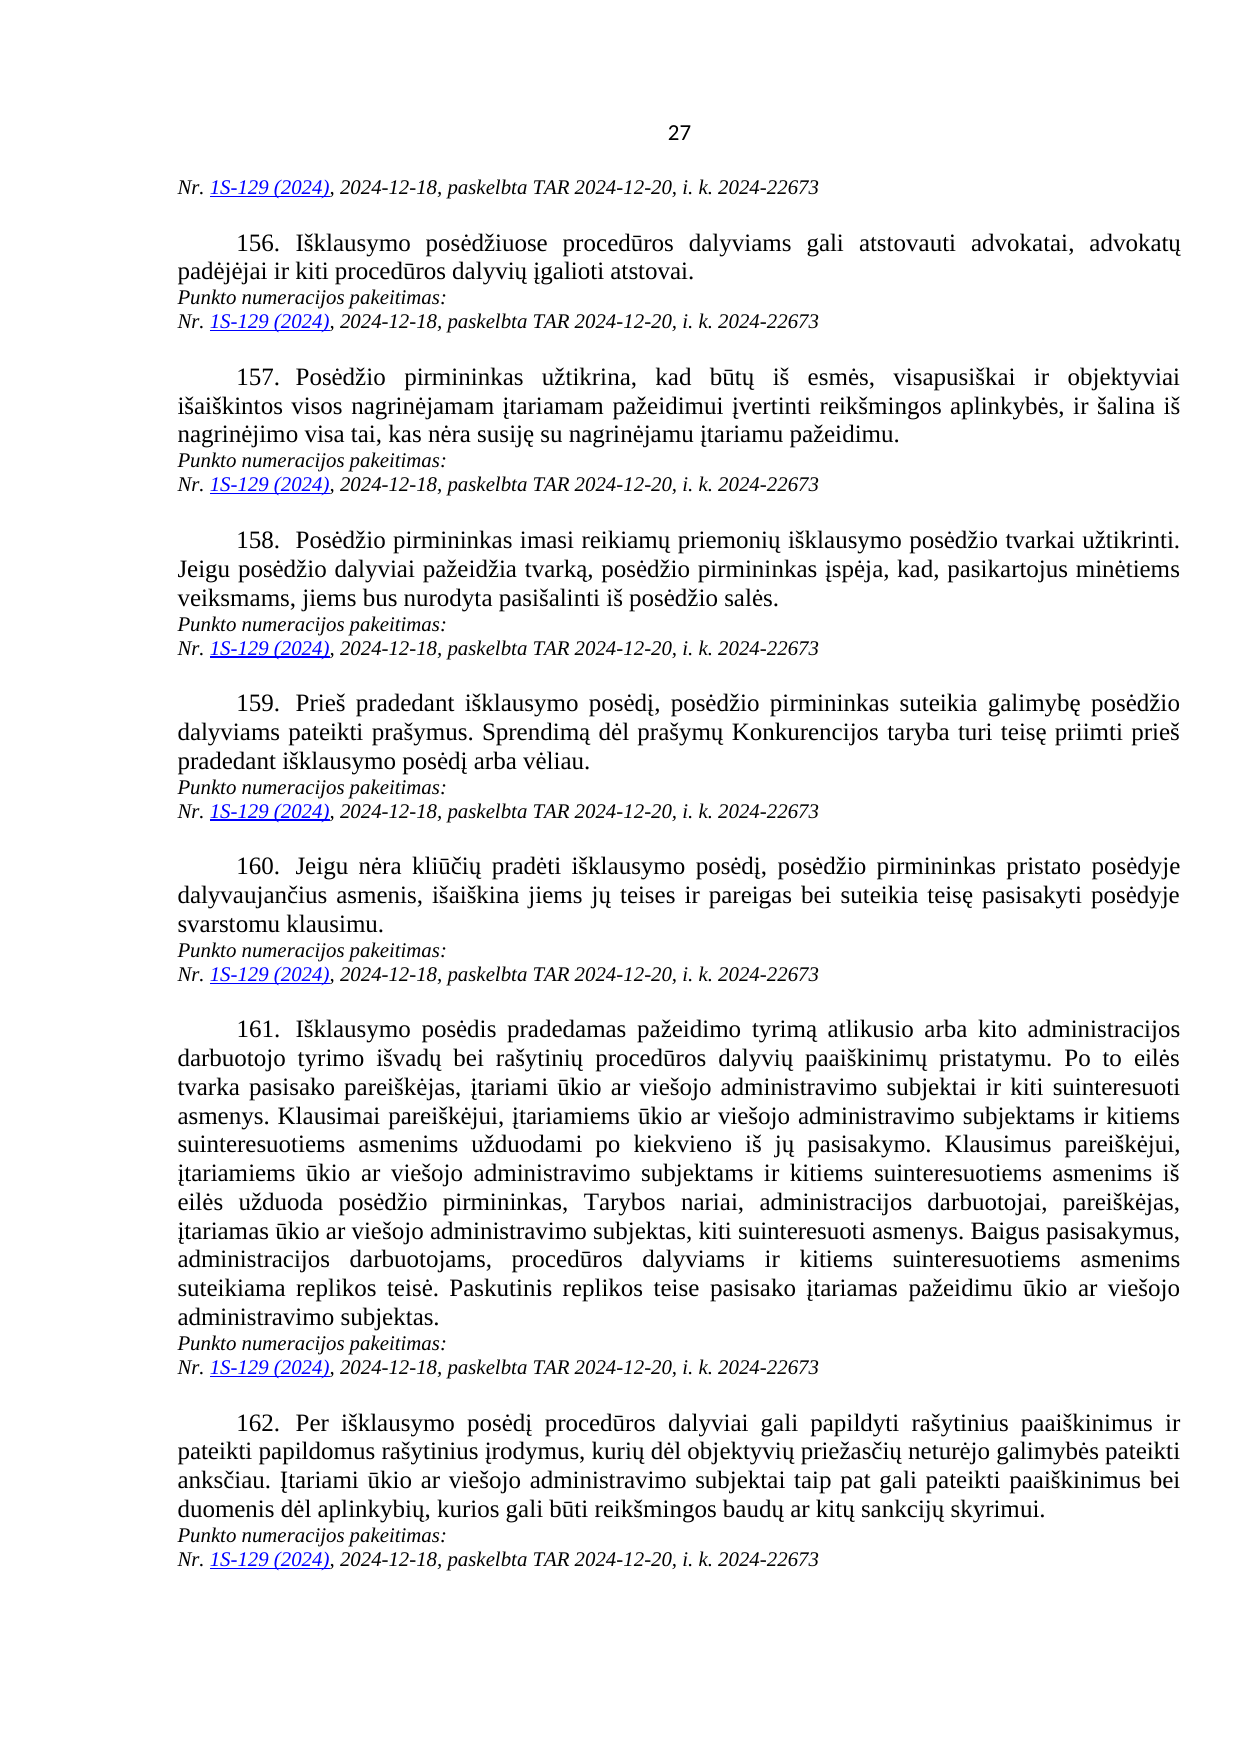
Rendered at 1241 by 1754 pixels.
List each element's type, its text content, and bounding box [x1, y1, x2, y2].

text Punkto numeracijos pakeitimas: [177, 774, 1181, 799]
text 160. Jeigu nėra kliūčių pradėti išklausymo posėdį, posėdžio pirmininkas pristato posėdyje dalyvaujančius asmenis, išaiškina jiems jų teises ir pareigas bei suteikia teisę pasisakyti posėdyje svarstomu klausimu. [177, 851, 1181, 938]
text Nr. 1S-129 (2024), 2024-12-18, paskelbta TAR 2024-12-20, i. k. 2024-22673 [177, 636, 1181, 659]
text 158. Posėdžio pirmininkas imasi reikiamų priemonių išklausymo posėdžio tvarkai užtikrinti. Jeigu posėdžio dalyviai pažeidžia tvarką, posėdžio pirmininkas įspėja, kad, pasikartojus minėtiems veiksmams, jiems bus nurodyta pasišalinti iš posėdžio salės. [177, 525, 1181, 611]
text Punkto numeracijos pakeitimas: [177, 1523, 1181, 1547]
text 159. Prieš pradedant išklausymo posėdį, posėdžio pirmininkas suteikia galimybę posėdžio dalyviams pateikti prašymus. Sprendimą dėl prašymų Konkurencijos taryba turi teisę priimti prieš pradedant išklausymo posėdį arba vėliau. [177, 688, 1181, 774]
text Punkto numeracijos pakeitimas: [177, 448, 1181, 472]
text Punkto numeracijos pakeitimas: [177, 1331, 1181, 1355]
text 162. Per išklausymo posėdį procedūros dalyviai gali papildyti rašytinius paaiškinimus ir pateikti papildomus rašytinius įrodymus, kurių dėl objektyvių priežasčių neturėjo galimybės pateikti anksčiau. Įtariami ūkio ar viešojo administravimo subjektai taip pat gali pateikti paaiškinimus bei duomenis dėl aplinkybių, kurios gali būti reikšmingos baudų ar kitų sankcijų skyrimui. [177, 1408, 1181, 1523]
text Nr. 1S-129 (2024), 2024-12-18, paskelbta TAR 2024-12-20, i. k. 2024-22673 [177, 1547, 1181, 1571]
text Punkto numeracijos pakeitimas: [177, 285, 1181, 309]
text Punkto numeracijos pakeitimas: [177, 611, 1181, 636]
text Nr. 1S-129 (2024), 2024-12-18, paskelbta TAR 2024-12-20, i. k. 2024-22673 [177, 309, 1181, 333]
text Nr. 1S-129 (2024), 2024-12-18, paskelbta TAR 2024-12-20, i. k. 2024-22673 [177, 1355, 1181, 1379]
text Punkto numeracijos pakeitimas: [177, 938, 1181, 962]
text Nr. 1S-129 (2024), 2024-12-18, paskelbta TAR 2024-12-20, i. k. 2024-22673 [177, 472, 1181, 496]
text Nr. 1S-129 (2024), 2024-12-18, paskelbta TAR 2024-12-20, i. k. 2024-22673 [177, 962, 1181, 986]
text 161. Išklausymo posėdis pradedamas pažeidimo tyrimą atlikusio arba kito administracijos darbuotojo tyrimo išvadų bei rašytinių procedūros dalyvių paaiškinimų pristatymu. Po to eilės tvarka pasisako pareiškėjas, įtariami ūkio ar viešojo administravimo subjektai ir kiti suinteresuoti asmenys. Klausimai pareiškėjui, įtariamiems ūkio ar viešojo administravimo subjektams ir kitiems suinteresuotiems asmenims užduodami po kiekvieno iš jų pasisakymo. Klausimus pareiškėjui, įtariamiems ūkio ar viešojo administravimo subjektams ir kitiems suinteresuotiems asmenims iš eilės užduoda posėdžio pirmininkas, Tarybos nariai, administracijos darbuotojai, pareiškėjas, įtariamas ūkio ar viešojo administravimo subjektas, kiti suinteresuoti asmenys. Baigus pasisakymus, administracijos darbuotojams, procedūros dalyviams ir kitiems suinteresuotiems asmenims suteikiama replikos teisė. Paskutinis replikos teise pasisako įtariamas pažeidimu ūkio ar viešojo administravimo subjektas. [177, 1014, 1181, 1331]
text Nr. 1S-129 (2024), 2024-12-18, paskelbta TAR 2024-12-20, i. k. 2024-22673 [177, 799, 1181, 823]
text 156. Išklausymo posėdžiuose procedūros dalyviams gali atstovauti advokatai, advokatų padėjėjai ir kiti procedūros dalyvių įgalioti atstovai. [177, 228, 1181, 285]
text 157. Posėdžio pirmininkas užtikrina, kad būtų iš esmės, visapusiškai ir objektyviai išaiškintos visos nagrinėjamam įtariamam pažeidimui įvertinti reikšmingos aplinkybės, ir šalina iš nagrinėjimo visa tai, kas nėra susiję su nagrinėjamu įtariamu pažeidimu. [177, 362, 1181, 448]
text Nr. 1S-129 (2024), 2024-12-18, paskelbta TAR 2024-12-20, i. k. 2024-22673 [177, 175, 1181, 199]
